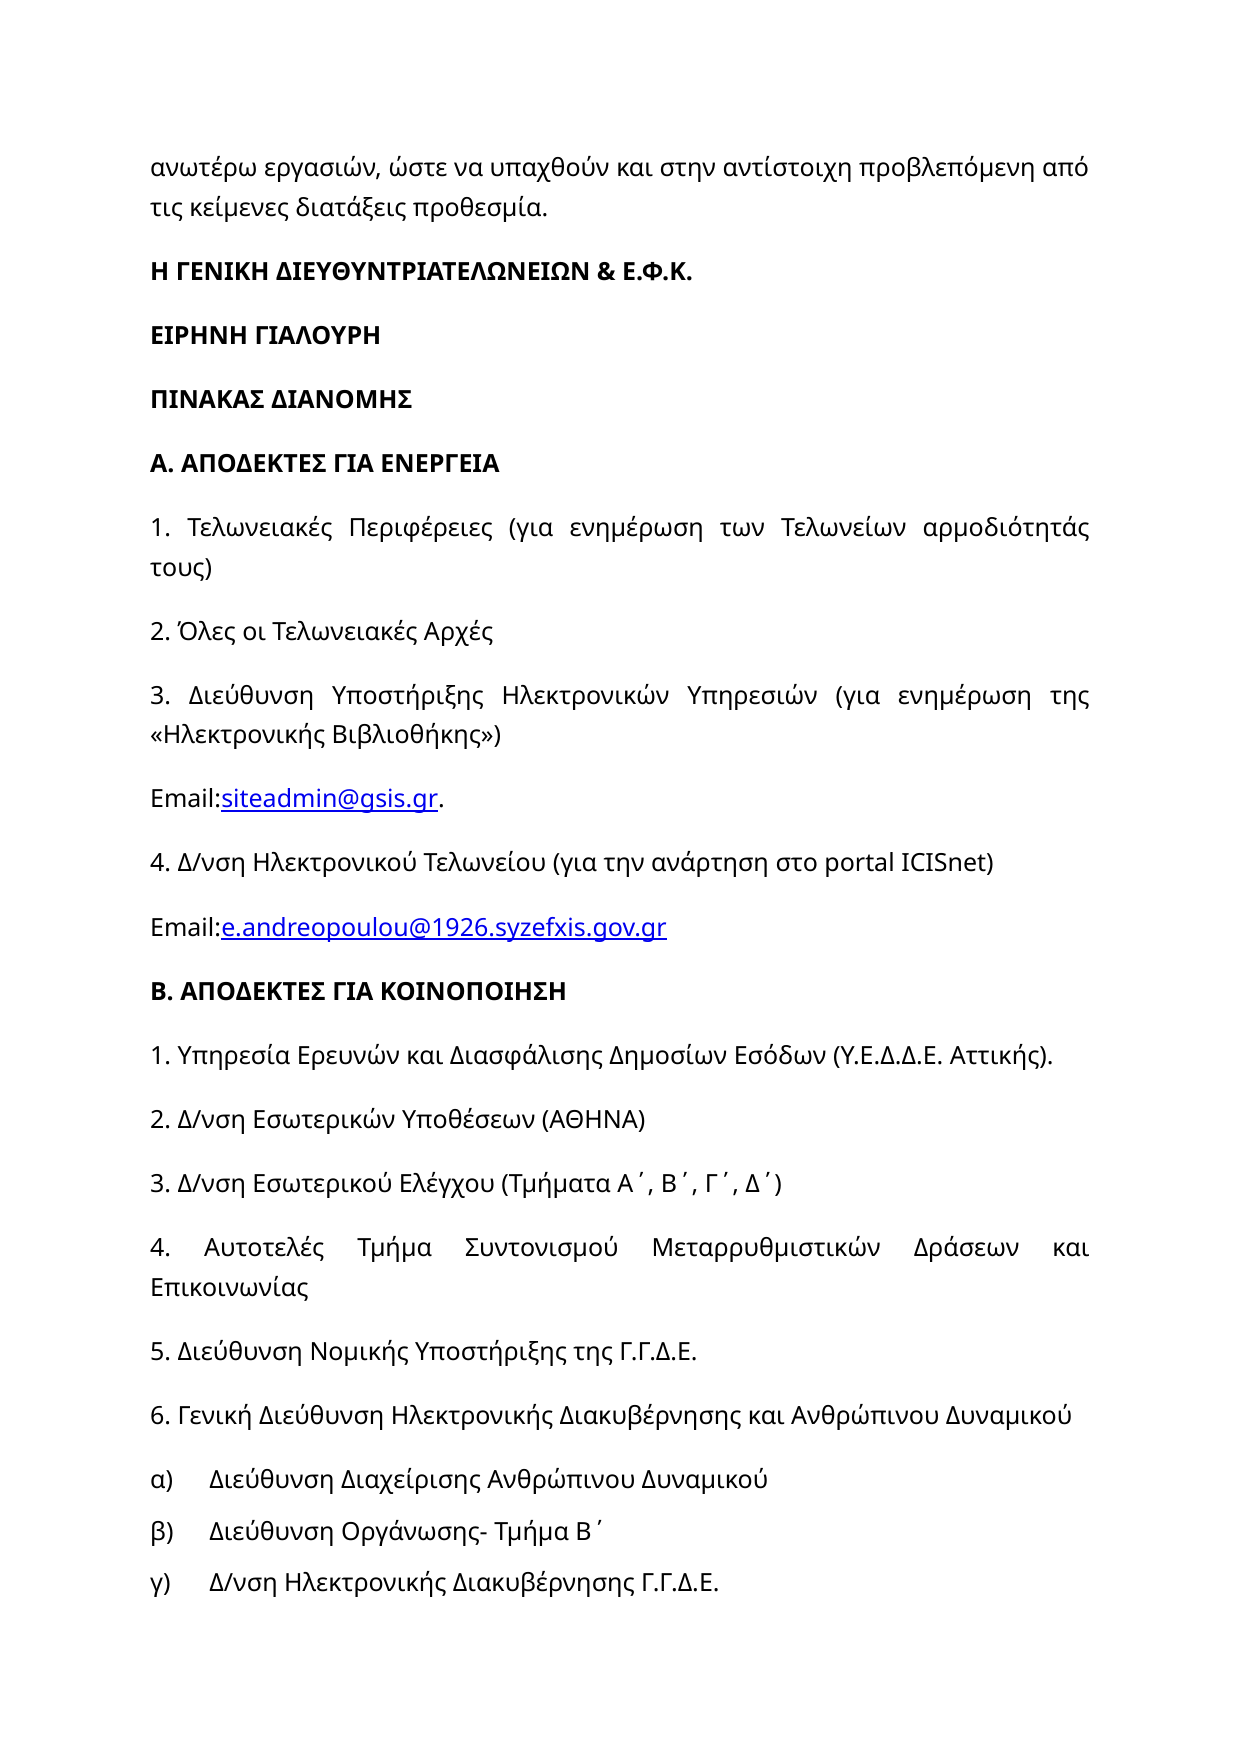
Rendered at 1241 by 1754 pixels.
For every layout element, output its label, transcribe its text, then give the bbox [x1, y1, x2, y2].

list β) Διεύθυνση Οργάνωσης- Τμήμα Β΄ [150, 1513, 1090, 1547]
text 1. Υπηρεσία Ερευνών και Διασφάλισης Δημοσίων Εσόδων (Υ.Ε.Δ.Δ.Ε. Αττικής). [150, 1037, 1090, 1072]
text 6. Γενική Διεύθυνση Ηλεκτρονικής Διακυβέρνησης και Ανθρώπινου Δυναμικού [150, 1397, 1090, 1432]
list γ) Δ/νση Ηλεκτρονικής Διακυβέρνησης Γ.Γ.Δ.Ε. [150, 1565, 1090, 1599]
text ανωτέρω εργασιών, ώστε να υπαχθούν και στην αντίστοιχη προβλεπόμενη από τις κείμενες διατάξεις προθεσμία. [150, 150, 1090, 223]
text Α. ΑΠΟΔΕΚΤΕΣ ΓΙΑ ΕΝΕΡΓΕΙΑ [150, 446, 1090, 480]
text ΠΙΝΑΚΑΣ ΔΙΑΝΟΜΗΣ [150, 382, 1090, 416]
text 1. Τελωνειακές Περιφέρειες (για ενημέρωση των Τελωνείων αρμοδιότητάς τους) [150, 510, 1090, 583]
text 4. Αυτοτελές Τμήμα Συντονισμού Μεταρρυθμιστικών Δράσεων και Επικοινωνίας [150, 1230, 1090, 1303]
text 3. Διεύθυνση Υποστήριξης Ηλεκτρονικών Υπηρεσιών (για ενημέρωση της «Ηλεκτρονικής Βιβλιοθήκης») [150, 677, 1090, 751]
text Η ΓΕΝΙΚΗ ΔΙΕΥΘΥΝΤΡΙΑΤΕΛΩΝΕΙΩΝ & Ε.Φ.Κ. [150, 253, 1090, 287]
text 2. Όλες οι Τελωνειακές Αρχές [150, 613, 1090, 647]
text Email:e.andreopoulou@1926.syzefxis.gov.gr [150, 909, 1090, 943]
text ΕΙΡΗΝΗ ΓΙΑΛΟΥΡΗ [150, 317, 1090, 352]
text Β. ΑΠΟΔΕΚΤΕΣ ΓΙΑ ΚΟΙΝΟΠΟΙΗΣΗ [150, 973, 1090, 1007]
text 5. Διεύθυνση Νομικής Υποστήριξης της Γ.Γ.Δ.Ε. [150, 1333, 1090, 1367]
text 3. Δ/νση Εσωτερικού Ελέγχου (Τμήματα Α΄, Β΄, Γ΄, Δ΄) [150, 1166, 1090, 1200]
text 4. Δ/νση Ηλεκτρονικού Τελωνείου (για την ανάρτηση στο portal ICISnet) [150, 845, 1090, 879]
text 2. Δ/νση Εσωτερικών Υποθέσεων (ΑΘΗΝΑ) [150, 1102, 1090, 1136]
text Email:siteadmin@gsis.gr. [150, 781, 1090, 815]
list α) Διεύθυνση Διαχείρισης Ανθρώπινου Δυναμικού [150, 1462, 1090, 1496]
